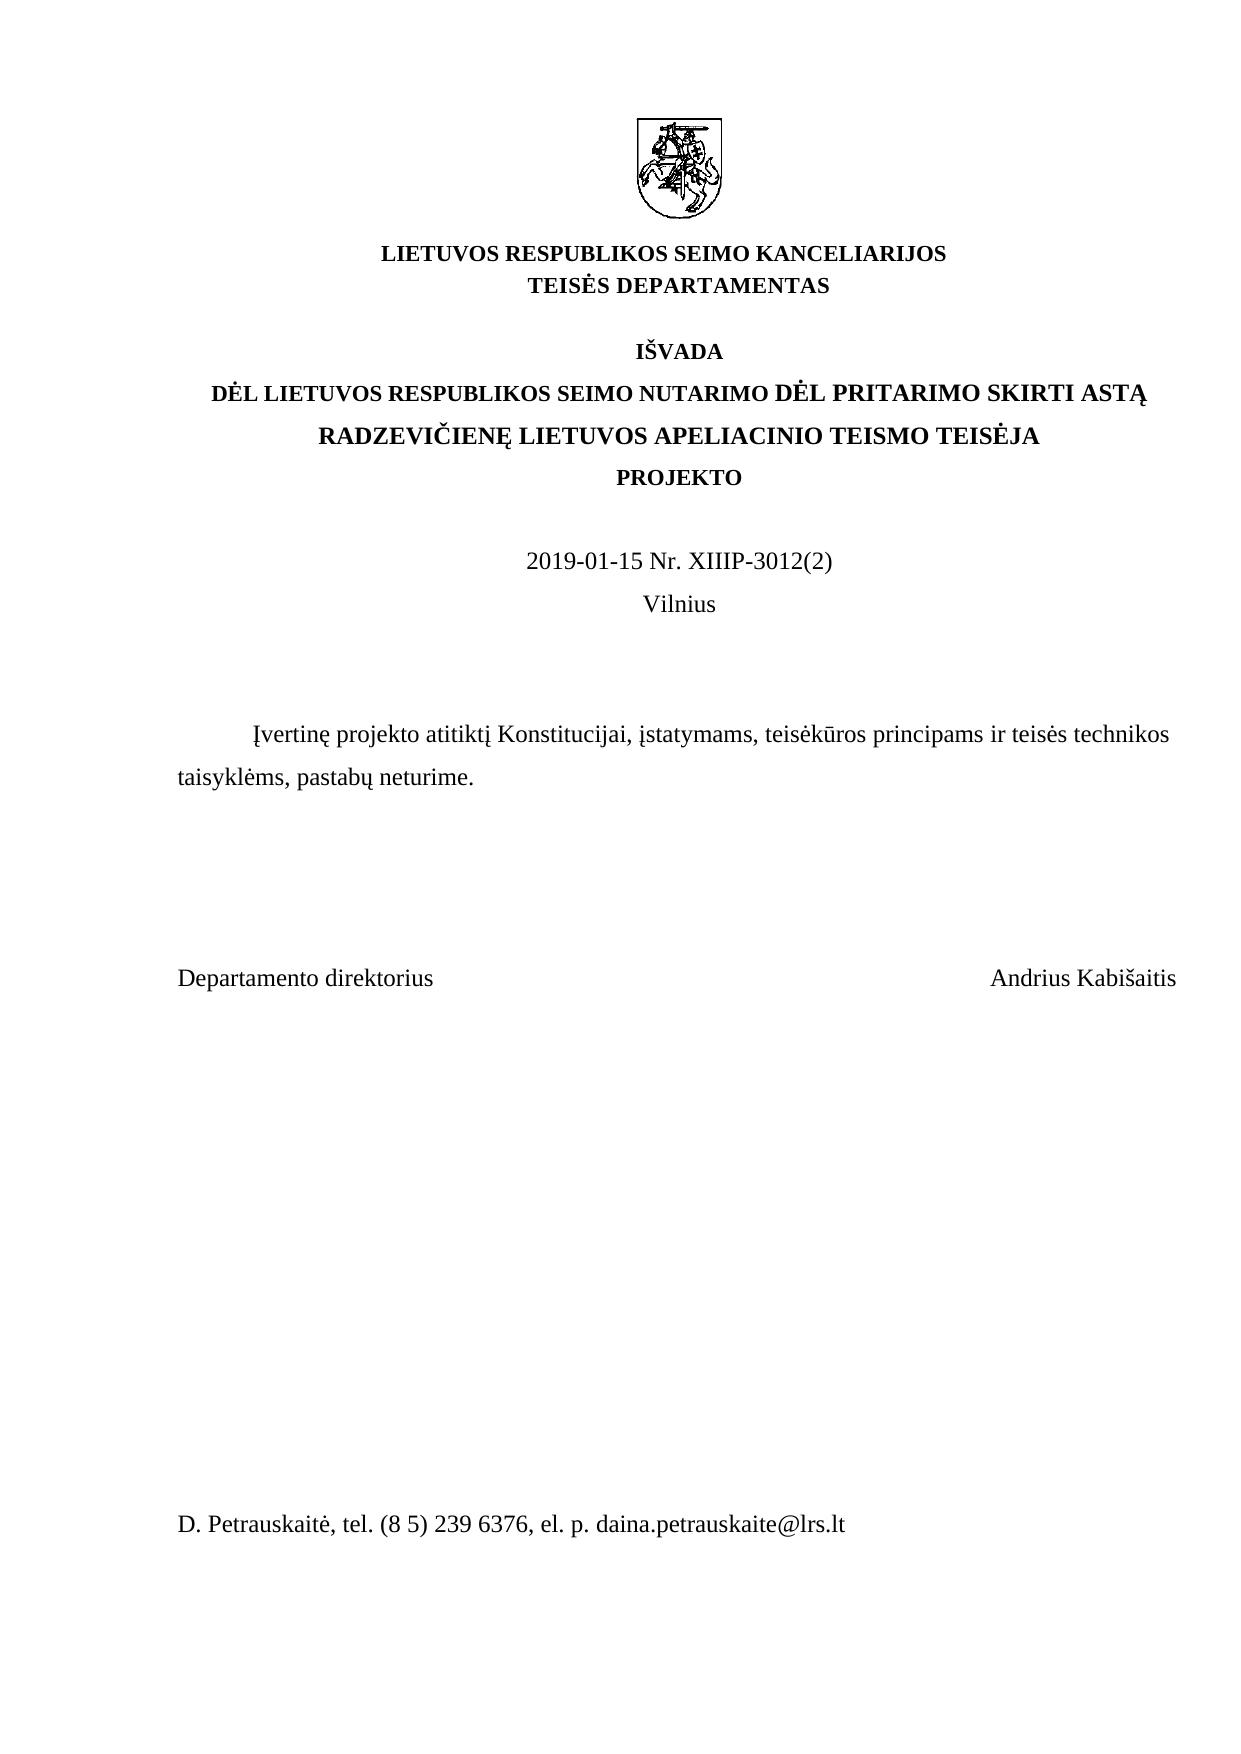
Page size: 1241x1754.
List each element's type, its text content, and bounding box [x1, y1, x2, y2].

text PROJEKTO [177, 464, 1181, 490]
text Įvertinę projekto atitiktį Konstitucijai, įstatymams, teisėkūros principams ir teisės technikos taisyklėms, pastabų neturime. [177, 719, 1181, 791]
text Vilnius [177, 589, 1181, 618]
text TEISĖS DEPARTAMENTAS [177, 272, 1180, 299]
text Departamento direktorius Andrius Kabišaitis [177, 963, 1181, 992]
text IŠVADA [177, 338, 1181, 364]
text 2019-01-15 Nr. XIIIP-3012(2) [177, 546, 1181, 575]
text D. Petrauskaitė, tel. (8 5) 239 6376, el. p. daina.petrauskaite@lrs.lt [177, 1509, 1181, 1538]
text DĖL LIETUVOS RESPUBLIKOS SEIMO NUTARIMO DĖL PRITARIMO SKIRTI Astą Radzevičienę LIETUVOS APELIACINIO TEISMO TEISĖJa [177, 378, 1181, 449]
text LIETUVOS RESPUBLIKOS SEIMO KANCELIARIJOS [177, 240, 1151, 266]
